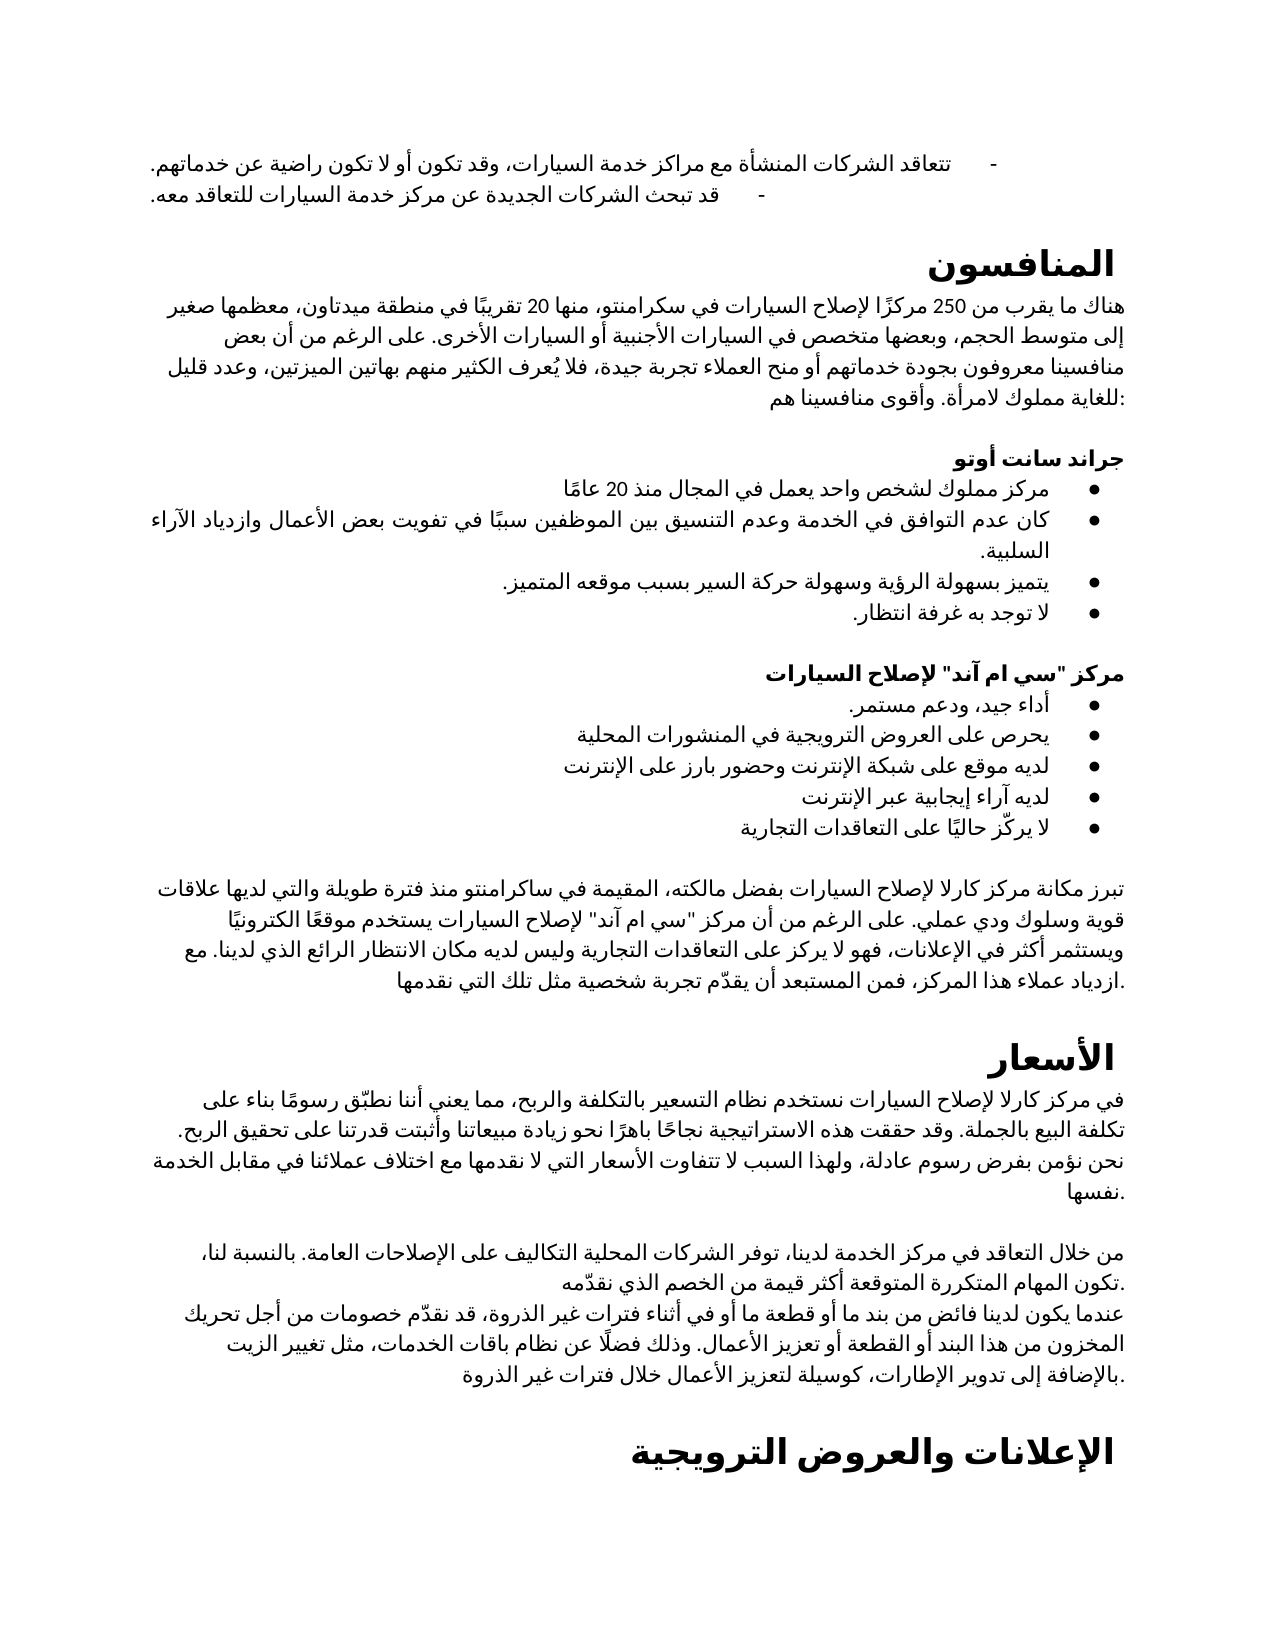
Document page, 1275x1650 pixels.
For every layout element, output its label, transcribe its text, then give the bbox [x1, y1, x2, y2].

text في مركز كارلا لإصلاح السيارات نستخدم نظام التسعير بالتكلفة والربح، مما يعني أننا نطبّق رسومًا بناء على تكلفة البيع بالجملة. وقد حققت هذه الاستراتيجية نجاحًا باهرًا نحو زيادة مبيعاتنا وأثبتت قدرتنا على تحقيق الربح. نحن نؤمن بفرض رسوم عادلة، ولهذا السبب لا تتفاوت الأسعار التي لا نقدمها مع اختلاف عملائنا في مقابل الخدمة نفسها. [150, 1086, 1125, 1204]
text مركز "سي ام آند" لإصلاح السيارات [150, 660, 1125, 687]
subtitle تبرز مكانة مركز كارلا لإصلاح السيارات بفضل مالكته، المقيمة في ساكرامنتو منذ فترة طويلة والتي لديها علاقات قوية وسلوك ودي عملي. على الرغم من أن مركز "سي ام آند" لإصلاح السيارات يستخدم موقعًا الكترونيًا ويستثمر أكثر في الإعلانات، فهو لا يركز على التعاقدات التجارية وليس لديه مكان الانتظار الرائع الذي لدينا. مع ازدياد عملاء هذا المركز، فمن المستبعد أن يقدّم تجربة شخصية مثل تلك التي نقدمها. [150, 875, 1125, 994]
list يتميز بسهولة الرؤية وسهولة حركة السير بسبب موقعه المتميز. [150, 568, 1087, 594]
list يحرص على العروض الترويجية في المنشورات المحلية [150, 721, 1087, 748]
list قد تبحث الشركات الجديدة عن مركز خدمة السيارات للتعاقد معه. [150, 181, 1087, 208]
text من خلال التعاقد في مركز الخدمة لدينا، توفر الشركات المحلية التكاليف على الإصلاحات العامة. بالنسبة لنا، تكون المهام المتكررة المتوقعة أكثر قيمة من الخصم الذي نقدّمه. [150, 1239, 1125, 1296]
list لديه آراء إيجابية عبر الإنترنت [150, 783, 1087, 810]
list لديه موقع على شبكة الإنترنت وحضور بارز على الإنترنت [150, 752, 1087, 779]
text جراند سانت أوتو [150, 445, 1125, 471]
text الأسعار [150, 1036, 1125, 1079]
text هناك ما يقرب من 250 مركزًا لإصلاح السيارات في سكرامنتو، منها 20 تقريبًا في منطقة ميدتاون، معظمها صغير إلى متوسط الحجم، وبعضها متخصص في السيارات الأجنبية أو السيارات الأخرى. على الرغم من أن بعض منافسينا معروفون بجودة خدماتهم أو منح العملاء تجربة جيدة، فلا يُعرف الكثير منهم بهاتين الميزتين، وعدد قليل للغاية مملوك لامرأة. وأقوى منافسينا هم: [150, 292, 1125, 411]
list كان عدم التوافق في الخدمة وعدم التنسيق بين الموظفين سببًا في تفويت بعض الأعمال وازدياد الآراء السلبية. [150, 506, 1087, 564]
text المنافسون [150, 242, 1125, 286]
text الإعلانات والعروض الترويجية [150, 1430, 1125, 1474]
list أداء جيد، ودعم مستمر. [150, 691, 1087, 717]
subtitle عندما يكون لدينا فائض من بند ما أو قطعة ما أو في أثناء فترات غير الذروة، قد نقدّم خصومات من أجل تحريك المخزون من هذا البند أو القطعة أو تعزيز الأعمال. وذلك فضلًا عن نظام باقات الخدمات، مثل تغيير الزيت بالإضافة إلى تدوير الإطارات، كوسيلة لتعزيز الأعمال خلال فترات غير الذروة. [150, 1300, 1125, 1388]
list تتعاقد الشركات المنشأة مع مراكز خدمة السيارات، وقد تكون أو لا تكون راضية عن خدماتهم. [150, 150, 1087, 177]
list لا توجد به غرفة انتظار. [150, 598, 1087, 625]
list مركز مملوك لشخص واحد يعمل في المجال منذ 20 عامًا [150, 475, 1087, 502]
list لا يركّز حاليًا على التعاقدات التجارية [150, 814, 1087, 841]
